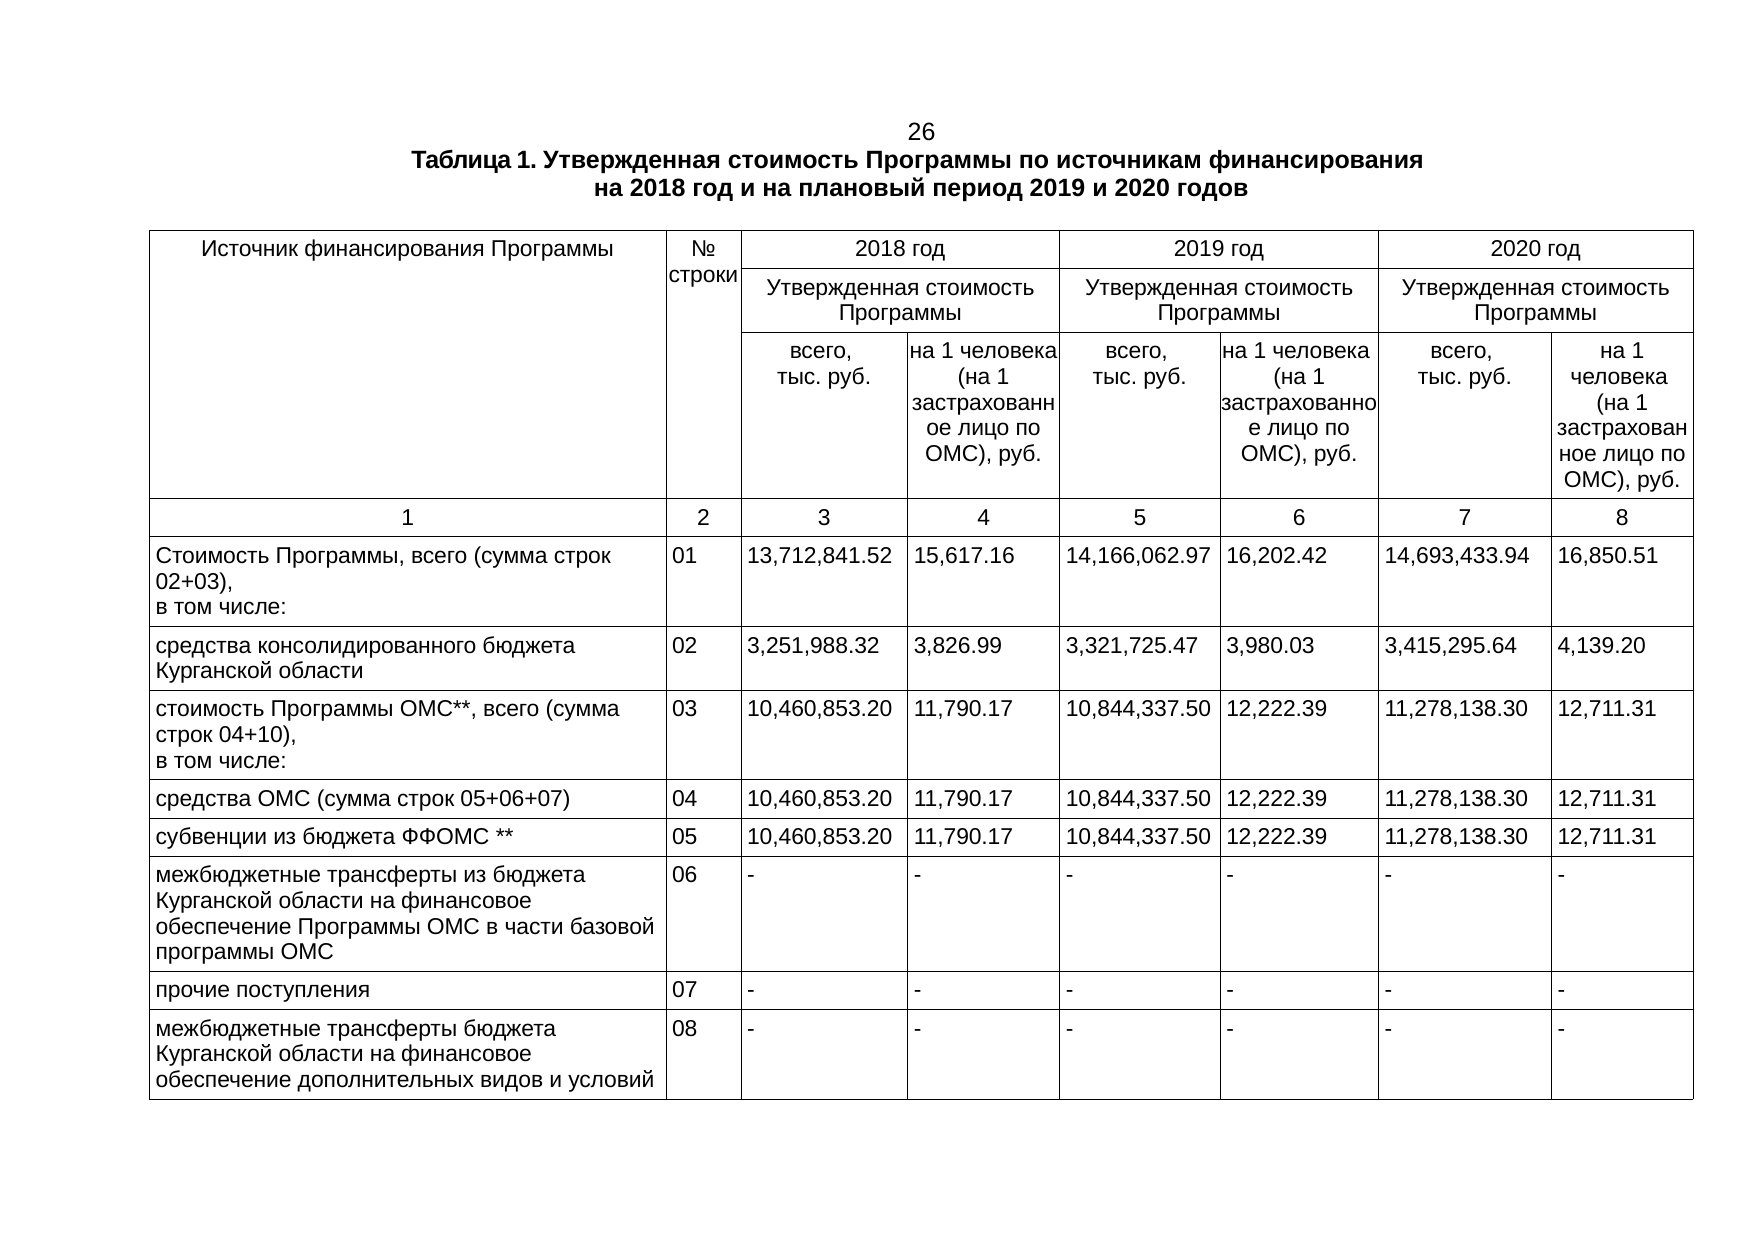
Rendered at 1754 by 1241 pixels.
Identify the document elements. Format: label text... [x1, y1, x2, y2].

table_cell прочие поступления [150, 972, 666, 1009]
table_cell 10 844 337,50 [1060, 691, 1220, 779]
table_cell 12 711,31 [1552, 691, 1693, 779]
table_cell - [742, 972, 907, 1009]
table_cell - [1060, 972, 1220, 1009]
table_cell 8 [1552, 499, 1693, 536]
table_cell 15 617,16 [908, 537, 1059, 626]
table_cell Утвержденная стоимость Программы [1379, 269, 1693, 332]
table_cell - [1221, 857, 1378, 971]
table_cell - [1221, 972, 1378, 1009]
table_cell всего, тыс. руб. [1379, 333, 1551, 498]
table_cell 14 166 062,97 [1060, 537, 1220, 626]
table_cell 13 712 841,52 [742, 537, 907, 626]
table_cell 11 790,17 [908, 780, 1059, 817]
table_cell 3 321 725,47 [1060, 627, 1220, 690]
table_cell - [908, 1010, 1059, 1098]
table_cell 11 790,17 [908, 819, 1059, 856]
table_cell 6 [1221, 499, 1378, 536]
table_cell 11 790,17 [908, 691, 1059, 779]
table_cell 4 [908, 499, 1059, 536]
table_cell на 1 человека (на 1 застрахованное лицо по ОМС), руб. [908, 333, 1059, 498]
table_cell средства ОМС (сумма строк 05+06+07) [150, 780, 666, 817]
table_cell - [742, 1010, 907, 1098]
table_cell - [1060, 1010, 1220, 1098]
table_cell 2 [667, 499, 741, 536]
text на 2018 год и на плановый период 2019 и 2020 годов [148, 174, 1695, 202]
table_cell межбюджетные трансферты бюджета Курганской области на финансовое обеспечение дополнительных видов и условий [150, 1010, 666, 1098]
table_cell - [1379, 1010, 1551, 1098]
table_cell межбюджетные трансферты из бюджета Курганской области на финансовое обеспечение Программы ОМС в части базовой программы ОМС [150, 857, 666, 971]
table_cell 05 [667, 819, 741, 856]
table_cell 7 [1379, 499, 1551, 536]
table_cell 08 [667, 1010, 741, 1098]
table_cell 4 139,20 [1552, 627, 1693, 690]
table_cell 10 844 337,50 [1060, 780, 1220, 817]
table_cell - [1221, 1010, 1378, 1098]
table_cell Утвержденная стоимость Программы [742, 269, 1059, 332]
table_cell субвенции из бюджета ФФОМС ** [150, 819, 666, 856]
table_cell всего, тыс. руб. [742, 333, 907, 498]
table_cell - [1379, 972, 1551, 1009]
table_header № строки [667, 231, 741, 498]
table_cell 10 460 853,20 [742, 780, 907, 817]
table_cell 10 460 853,20 [742, 691, 907, 779]
table_cell 12 711,31 [1552, 819, 1693, 856]
table_cell 12 222,39 [1221, 780, 1378, 817]
table_header 2020 год [1379, 231, 1693, 268]
table_cell 06 [667, 857, 741, 971]
table_cell 3 826,99 [908, 627, 1059, 690]
table_cell 3 415 295,64 [1379, 627, 1551, 690]
table_cell 12 711,31 [1552, 780, 1693, 817]
table_cell Утвержденная стоимость Программы [1060, 269, 1378, 332]
table_cell - [1552, 1010, 1693, 1098]
table_cell Стоимость Программы, всего (сумма строк 02+03), в том числе: [150, 537, 666, 626]
table_cell - [1379, 857, 1551, 971]
table_header 2019 год [1060, 231, 1378, 268]
table_cell 02 [667, 627, 741, 690]
table_cell 11 278 138,30 [1379, 819, 1551, 856]
table_cell 1 [150, 499, 666, 536]
table_cell - [908, 857, 1059, 971]
table_cell 16 850,51 [1552, 537, 1693, 626]
table_cell 11 278 138,30 [1379, 780, 1551, 817]
table_cell - [1060, 857, 1220, 971]
table_cell 10 460 853,20 [742, 819, 907, 856]
text Таблица 1. Утвержденная стоимость Программы по источникам финансирования [148, 146, 1695, 174]
table_cell - [908, 972, 1059, 1009]
table_cell на 1 человека (на 1 застрахованное лицо по ОМС), руб. [1552, 333, 1693, 498]
table_cell стоимость Программы ОМС**, всего (сумма строк 04+10), в том числе: [150, 691, 666, 779]
table_cell - [1552, 857, 1693, 971]
table_header 2018 год [742, 231, 1059, 268]
table_cell на 1 человека (на 1 застрахованное лицо по ОМС), руб. [1221, 333, 1378, 498]
table_cell - [742, 857, 907, 971]
table_cell - [1552, 972, 1693, 1009]
table_cell всего, тыс. руб. [1060, 333, 1220, 498]
table_cell 04 [667, 780, 741, 817]
table_cell 01 [667, 537, 741, 626]
table_cell 5 [1060, 499, 1220, 536]
table_header Источник финансирования Программы [150, 231, 666, 498]
table_cell 10 844 337,50 [1060, 819, 1220, 856]
table_cell 12 222,39 [1221, 819, 1378, 856]
table_cell средства консолидированного бюджета Курганской области [150, 627, 666, 690]
table_cell 14 693 433,94 [1379, 537, 1551, 626]
table_cell 3 980,03 [1221, 627, 1378, 690]
table_cell 12 222,39 [1221, 691, 1378, 779]
table_cell 3 251 988,32 [742, 627, 907, 690]
table_cell 3 [742, 499, 907, 536]
table_cell 16 202,42 [1221, 537, 1378, 626]
table_cell 11 278 138,30 [1379, 691, 1551, 779]
table_cell 03 [667, 691, 741, 779]
table_cell 07 [667, 972, 741, 1009]
